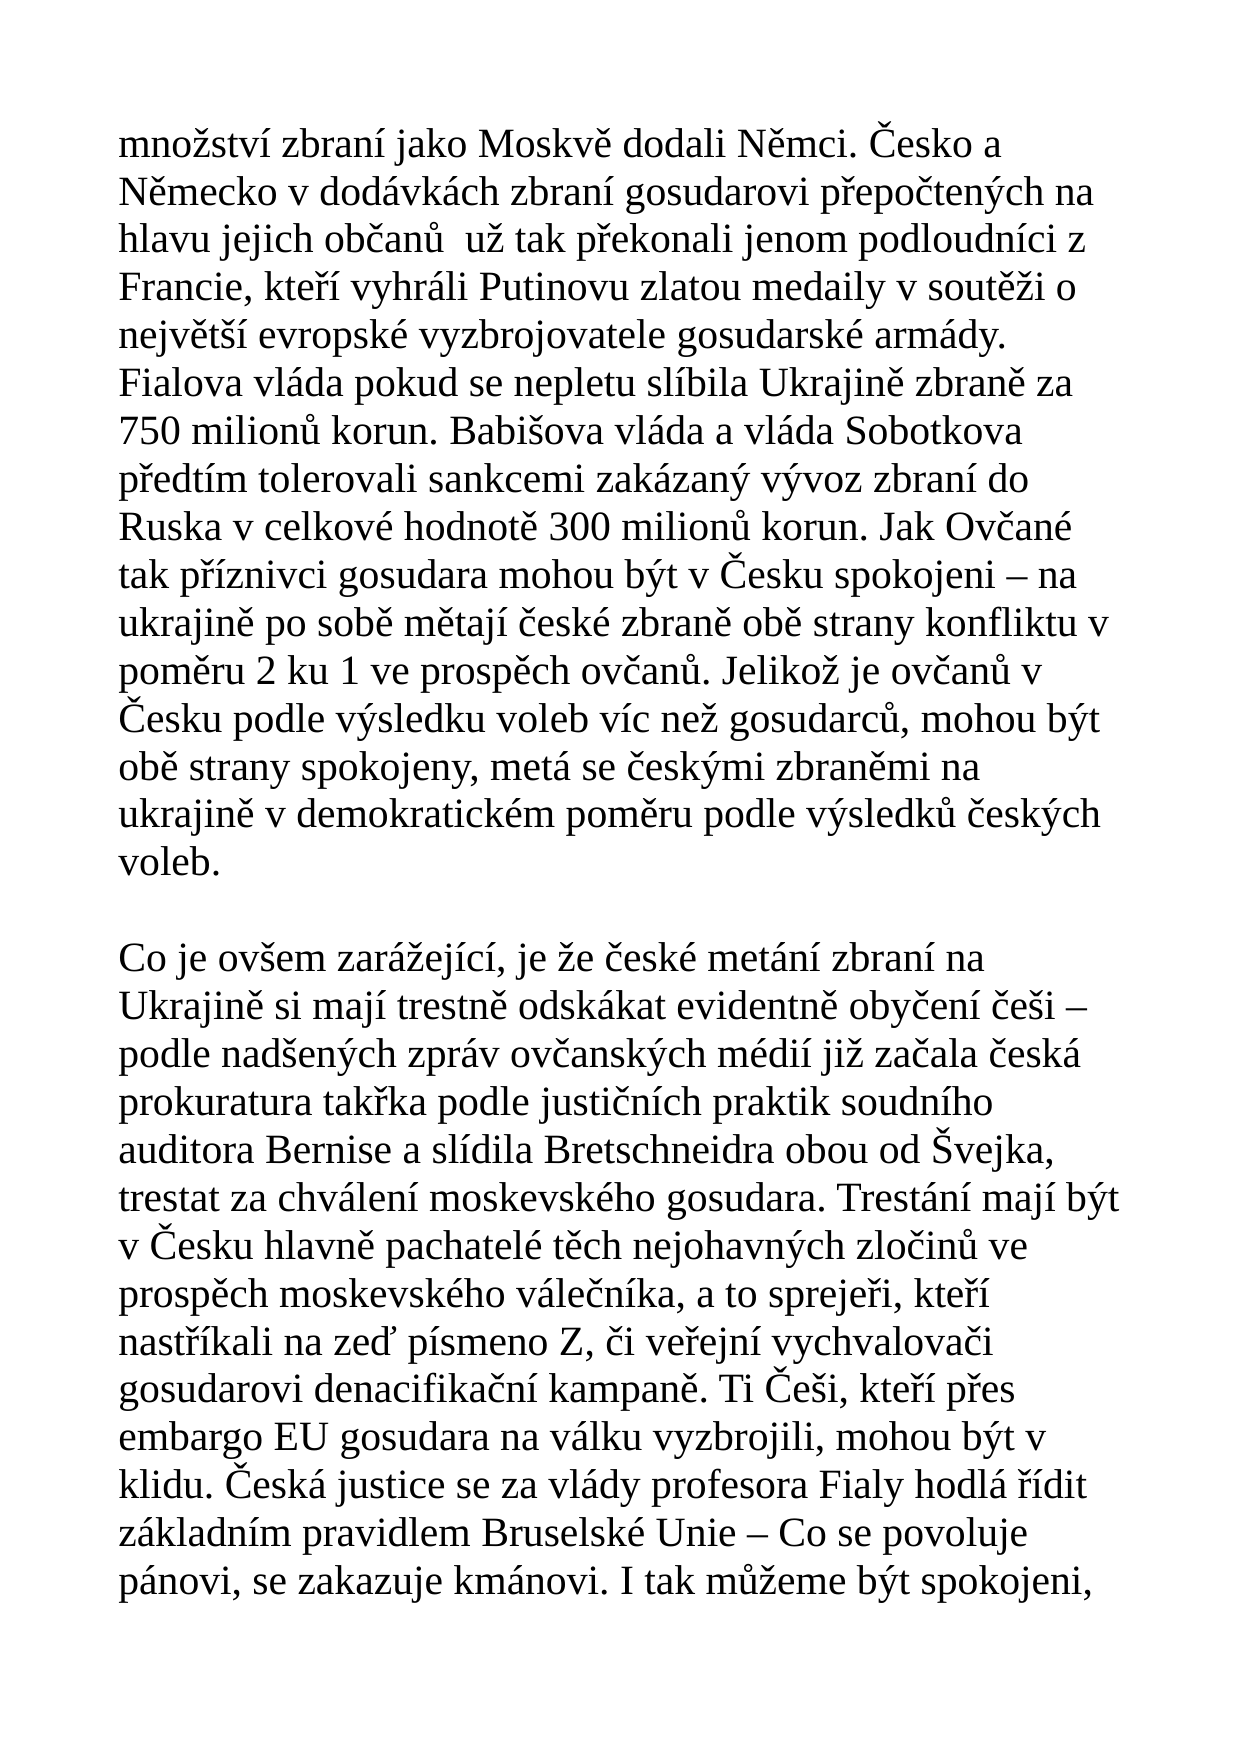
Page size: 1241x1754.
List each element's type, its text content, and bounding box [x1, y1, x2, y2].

text Co je ovšem zarážející, je že české metání zbraní na Ukrajině si mají trestně odskákat evidentně obyčení češi – podle nadšených zpráv ovčanských médií již začala česká prokuratura takřka podle justičních praktik soudního auditora Bernise a slídila Bretschneidra obou od Švejka, trestat za chválení moskevského gosudara. Trestání mají být v Česku hlavně pachatelé těch nejohavných zločinů ve prospěch moskevského válečníka, a to sprejeři, kteří nastříkali na zeď písmeno Z, či veřejní vychvalovači gosudarovi denacifikační kampaně. Ti Češi, kteří přes embargo EU gosudara na válku vyzbrojili, mohou být v klidu. Česká justice se za vlády profesora Fialy hodlá řídit základním pravidlem Bruselské Unie – Co se povoluje pánovi, se zakazuje kmánovi. I tak můžeme být spokojeni, [118, 933, 1122, 1603]
text množství zbraní jako Moskvě dodali Němci. Česko a Německo v dodávkách zbraní gosudarovi přepočtených na hlavu jejich občanů už tak překonali jenom podloudníci z Francie, kteří vyhráli Putinovu zlatou medaily v soutěži o největší evropské vyzbrojovatele gosudarské armády. Fialova vláda pokud se nepletu slíbila Ukrajině zbraně za 750 milionů korun. Babišova vláda a vláda Sobotkova předtím tolerovali sankcemi zakázaný vývoz zbraní do Ruska v celkové hodnotě 300 milionů korun. Jak Ovčané tak příznivci gosudara mohou být v Česku spokojeni – na ukrajině po sobě mětají české zbraně obě strany konfliktu v poměru 2 ku 1 ve prospěch ovčanů. Jelikož je ovčanů v Česku podle výsledku voleb víc než gosudarců, mohou být obě strany spokojeny, metá se českými zbraněmi na ukrajině v demokratickém poměru podle výsledků českých voleb. [118, 118, 1122, 885]
